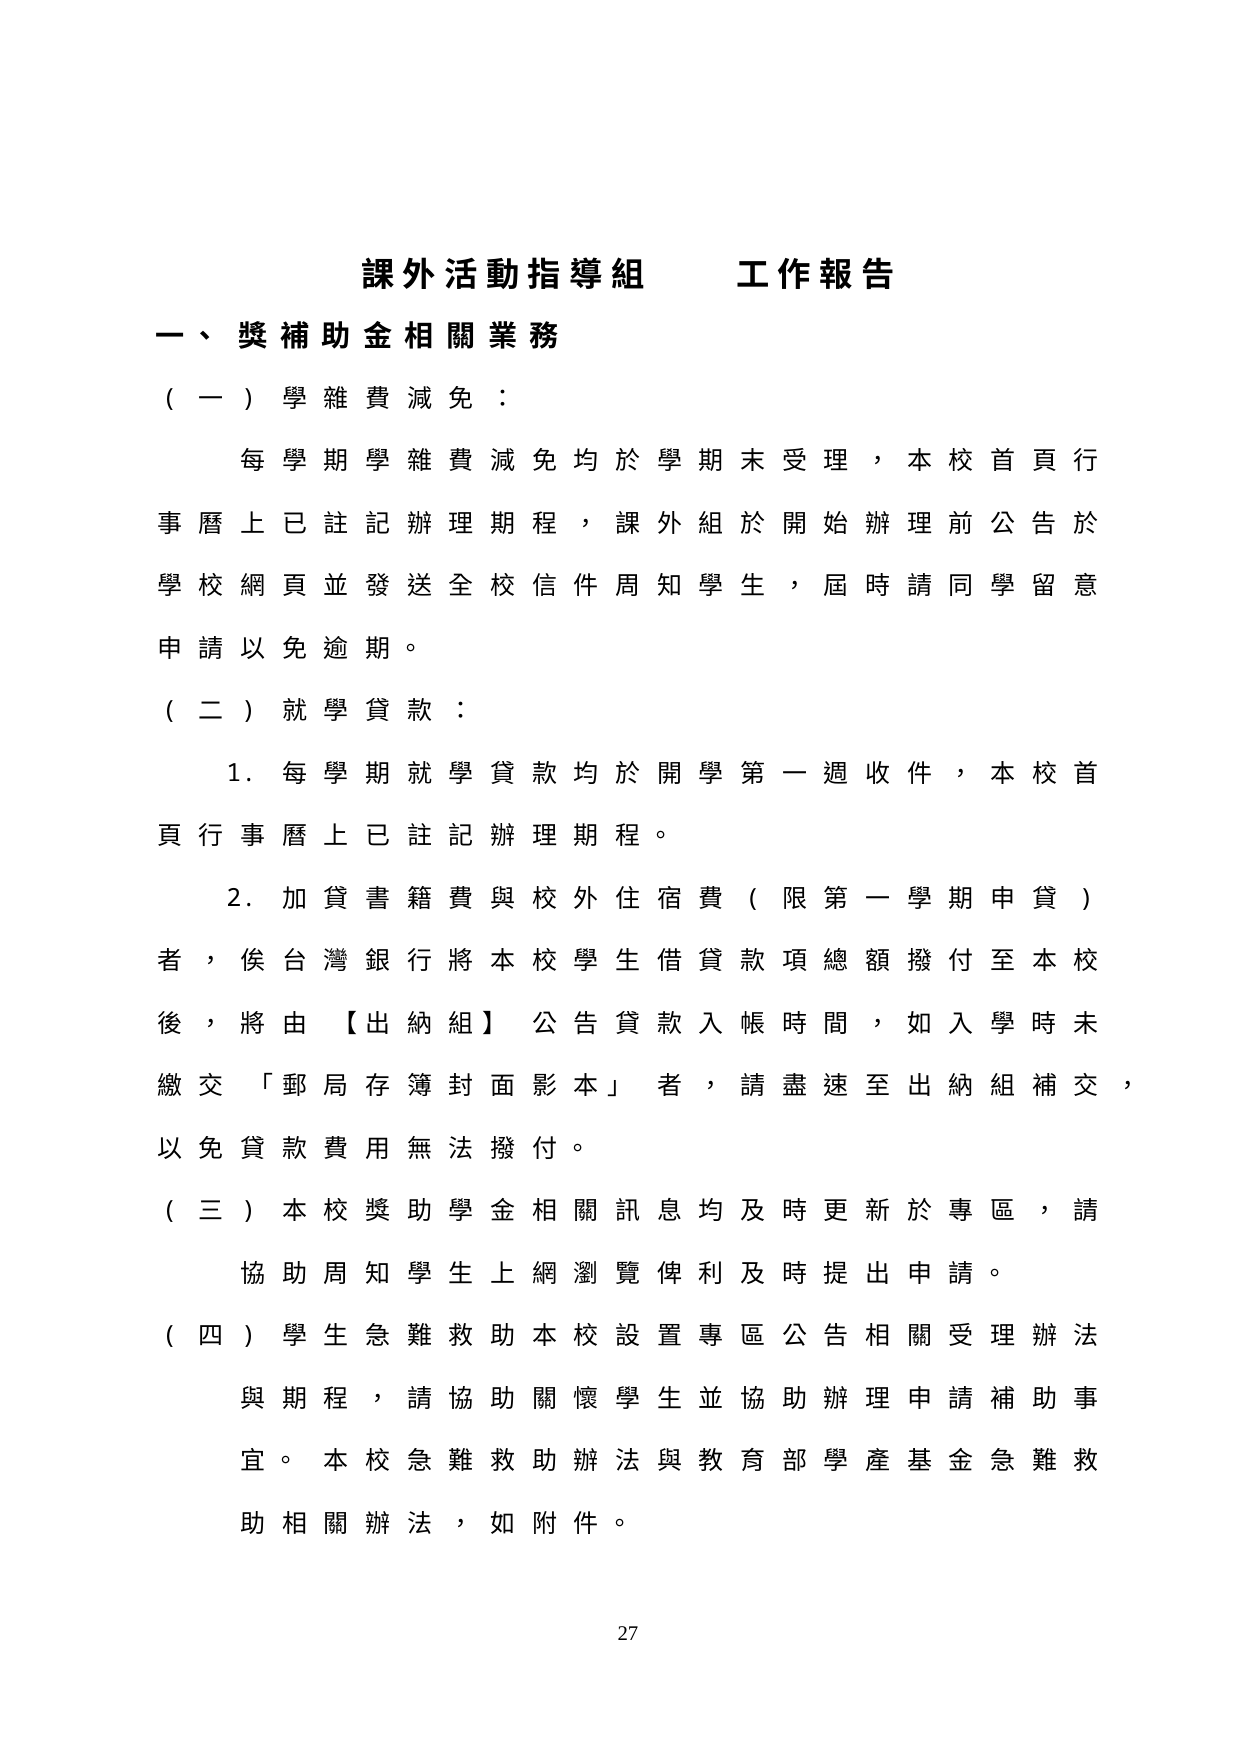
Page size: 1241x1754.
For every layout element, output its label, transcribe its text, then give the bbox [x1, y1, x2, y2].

text (四) 學生急難救助本校設置專區公告相關受理辦法與期程，請協助關懷學生並協助辦理申請補助事宜。本校急難救助辦法與教育部學產基金急難救助相關辦法，如附件。 [148, 1292, 1107, 1542]
text 1.每學期就學貸款均於開學第一週收件，本校首頁行事曆上已註記辦理期程。 [148, 730, 1107, 855]
text 2.加貸書籍費與校外住宿費(限第一學期申貸)者，俟台灣銀行將本校學生借貸款項總額撥付至本校後，將由【出納組】公告貸款入帳時間，如入學時未繳交「郵局存簿封面影本」者，請盡速至出納組補交，以免貸款費用無法撥付。 [148, 855, 1107, 1167]
text (三) 本校獎助學金相關訊息均及時更新於專區，請協助周知學生上網瀏覽俾利及時提出申請。 [148, 1167, 1107, 1292]
text 一、獎補助金相關業務 [148, 292, 1107, 355]
text 課外活動指導組 工作報告 [148, 230, 1107, 292]
text 每學期學雜費減免均於學期末受理，本校首頁行事曆上已註記辦理期程，課外組於開始辦理前公告於學校網頁並發送全校信件周知學生，屆時請同學留意申請以免逾期。 [148, 417, 1107, 667]
text (一) 學雜費減免： [148, 355, 1107, 417]
text (二) 就學貸款： [148, 667, 1107, 730]
